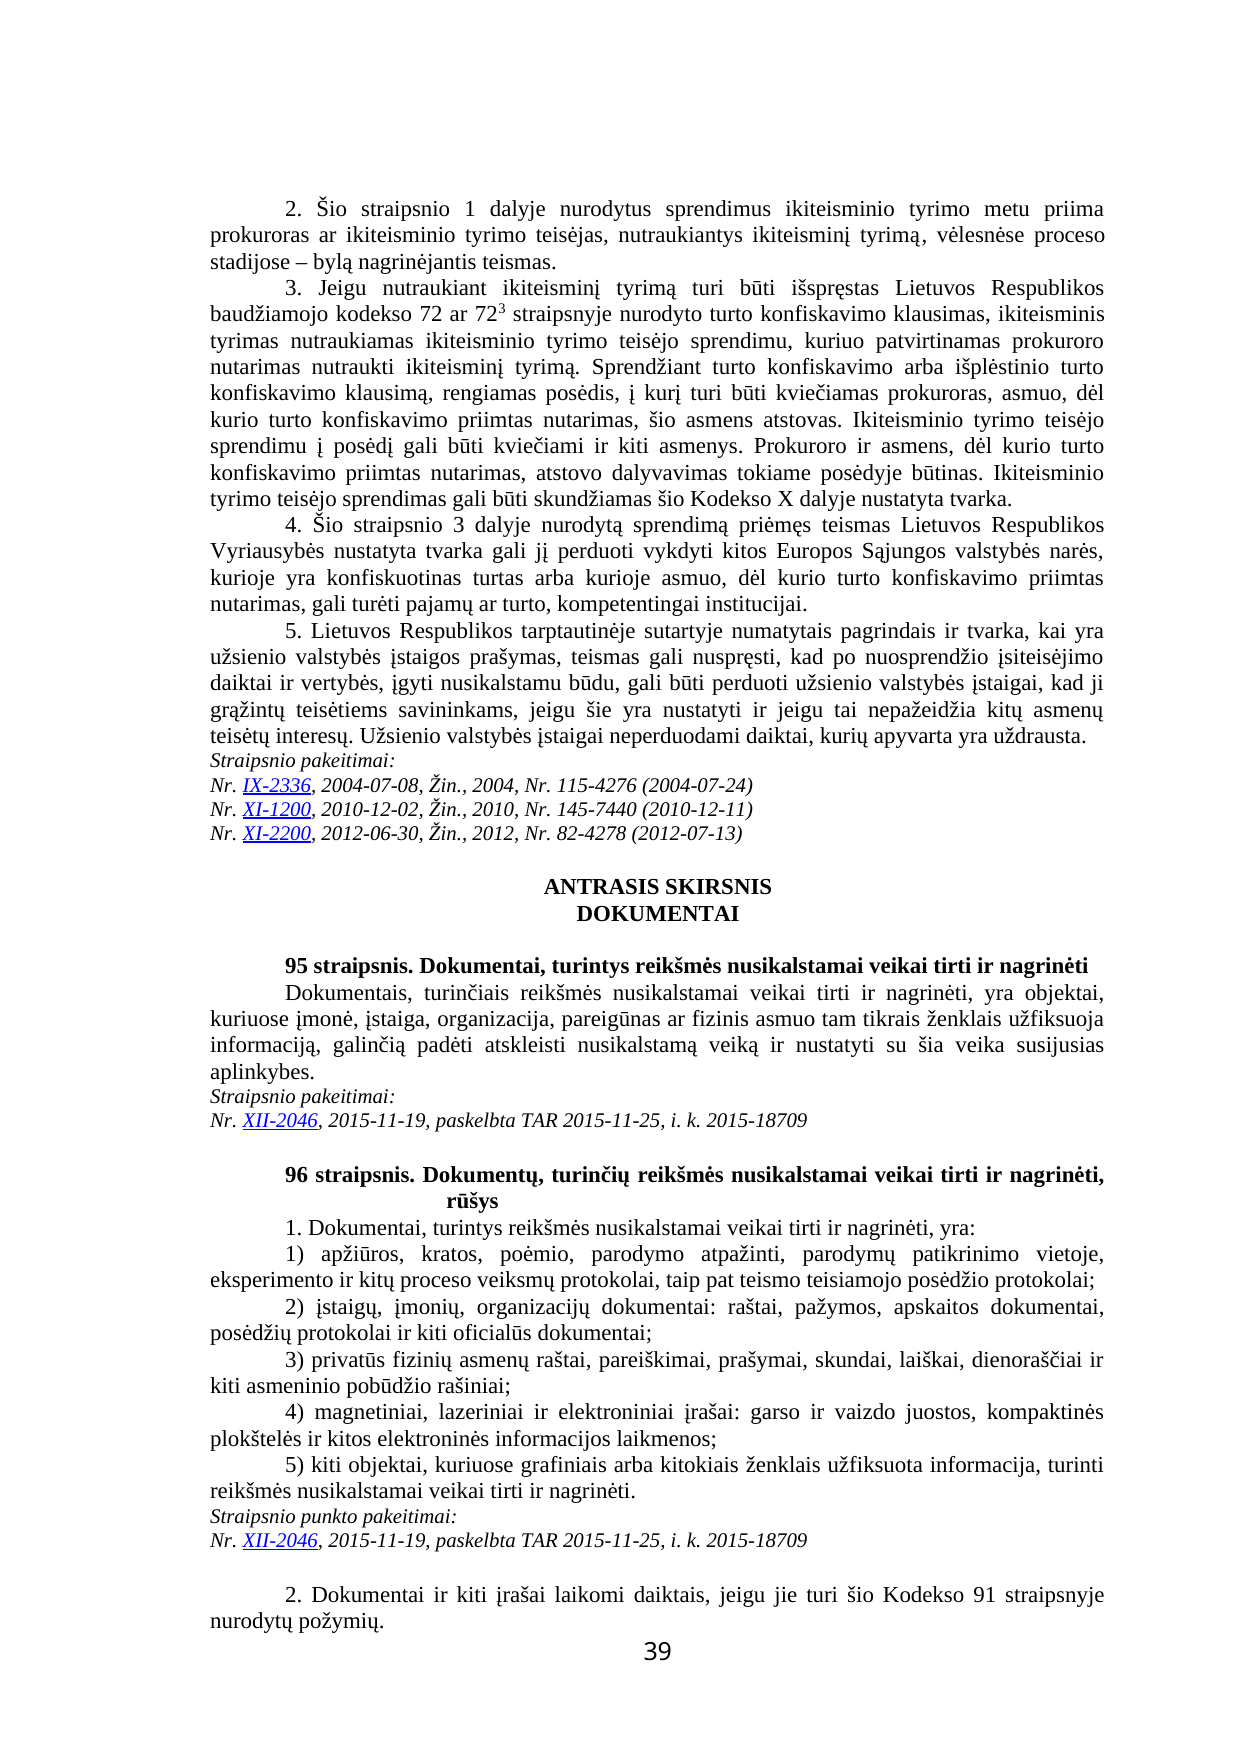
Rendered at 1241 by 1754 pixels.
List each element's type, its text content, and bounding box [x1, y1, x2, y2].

text Dokumentais, turinčiais reikšmės nusikalstamai veikai tirti ir nagrinėti, yra objektai, kuriuose įmonė, įstaiga, organizacija, pareigūnas ar fizinis asmuo tam tikrais ženklais užfiksuoja informaciją, galinčią padėti atskleisti nusikalstamą veiką ir nustatyti su šia veika susijusias aplinkybes. [210, 979, 1106, 1084]
text 3. Jeigu nutraukiant ikiteisminį tyrimą turi būti išspręstas Lietuvos Respublikos baudžiamojo kodekso 72 ar 723 straipsnyje nurodyto turto konfiskavimo klausimas, ikiteisminis tyrimas nutraukiamas ikiteisminio tyrimo teisėjo sprendimu, kuriuo patvirtinamas prokuroro nutarimas nutraukti ikiteisminį tyrimą. Sprendžiant turto konfiskavimo arba išplėstinio turto konfiskavimo klausimą, rengiamas posėdis, į kurį turi būti kviečiamas prokuroras, asmuo, dėl kurio turto konfiskavimo priimtas nutarimas, šio asmens atstovas. Ikiteisminio tyrimo teisėjo sprendimu į posėdį gali būti kviečiami ir kiti asmenys. Prokuroro ir asmens, dėl kurio turto konfiskavimo priimtas nutarimas, atstovo dalyvavimas tokiame posėdyje būtinas. Ikiteisminio tyrimo teisėjo sprendimas gali būti skundžiamas šio Kodekso X dalyje nustatyta tvarka. [210, 274, 1106, 511]
text 2. Dokumentai ir kiti įrašai laikomi daiktais, jeigu jie turi šio Kodekso 91 straipsnyje nurodytų požymių. [210, 1581, 1106, 1633]
text 1. Dokumentai, turintys reikšmės nusikalstamai veikai tirti ir nagrinėti, yra: [210, 1214, 1106, 1240]
text Dokumentai [210, 900, 1106, 926]
text ANTRASIS SKIRSNIS [210, 873, 1106, 900]
text 5. Lietuvos Respublikos tarptautinėje sutartyje numatytais pagrindais ir tvarka, kai yra užsienio valstybės įstaigos prašymas, teismas gali nuspręsti, kad po nuosprendžio įsiteisėjimo daiktai ir vertybės, įgyti nusikalstamu būdu, gali būti perduoti užsienio valstybės įstaigai, kad ji grąžintų teisėtiems savininkams, jeigu šie yra nustatyti ir jeigu tai nepažeidžia kitų asmenų teisėtų interesų. Užsienio valstybės įstaigai neperduodami daiktai, kurių apyvarta yra uždrausta. [210, 617, 1106, 748]
text 2. Šio straipsnio 1 dalyje nurodytus sprendimus ikiteisminio tyrimo metu priima prokuroras ar ikiteisminio tyrimo teisėjas, nutraukiantys ikiteisminį tyrimą, vėlesnėse proceso stadijose – bylą nagrinėjantis teismas. [210, 195, 1106, 274]
text 96 straipsnis. Dokumentų, turinčių reikšmės nusikalstamai veikai tirti ir nagrinėti, rūšys [285, 1161, 1106, 1214]
text 2) įstaigų, įmonių, organizacijų dokumentai: raštai, pažymos, apskaitos dokumentai, posėdžių protokolai ir kiti oficialūs dokumentai; [210, 1293, 1106, 1346]
text Nr. XII-2046, 2015-11-19, paskelbta TAR 2015-11-25, i. k. 2015-18709 [210, 1528, 1106, 1552]
text Nr. IX-2336, 2004-07-08, Žin., 2004, Nr. 115-4276 (2004-07-24) [210, 772, 1106, 797]
text Nr. XI-1200, 2010-12-02, Žin., 2010, Nr. 145-7440 (2010-12-11) [210, 797, 1106, 821]
text 95 straipsnis. Dokumentai, turintys reikšmės nusikalstamai veikai tirti ir nagrinėti [210, 952, 1106, 979]
text Straipsnio punkto pakeitimai: [210, 1504, 1106, 1528]
text 4. Šio straipsnio 3 dalyje nurodytą sprendimą priėmęs teismas Lietuvos Respublikos Vyriausybės nustatyta tvarka gali jį perduoti vykdyti kitos Europos Sąjungos valstybės narės, kurioje yra konfiskuotinas turtas arba kurioje asmuo, dėl kurio turto konfiskavimo priimtas nutarimas, gali turėti pajamų ar turto, kompetentingai institucijai. [210, 511, 1106, 617]
text Straipsnio pakeitimai: [210, 1084, 1106, 1108]
text 5) kiti objektai, kuriuose grafiniais arba kitokiais ženklais užfiksuota informacija, turinti reikšmės nusikalstamai veikai tirti ir nagrinėti. [210, 1451, 1106, 1504]
text Nr. XII-2046, 2015-11-19, paskelbta TAR 2015-11-25, i. k. 2015-18709 [210, 1108, 1106, 1132]
text Straipsnio pakeitimai: [210, 748, 1106, 772]
text 4) magnetiniai, lazeriniai ir elektroniniai įrašai: garso ir vaizdo juostos, kompaktinės plokštelės ir kitos elektroninės informacijos laikmenos; [210, 1398, 1106, 1451]
text 1) apžiūros, kratos, poėmio, parodymo atpažinti, parodymų patikrinimo vietoje, eksperimento ir kitų proceso veiksmų protokolai, taip pat teismo teisiamojo posėdžio protokolai; [210, 1240, 1106, 1293]
text Nr. XI-2200, 2012-06-30, Žin., 2012, Nr. 82-4278 (2012-07-13) [210, 821, 1106, 845]
text 3) privatūs fizinių asmenų raštai, pareiškimai, prašymai, skundai, laiškai, dienoraščiai ir kiti asmeninio pobūdžio rašiniai; [210, 1346, 1106, 1398]
